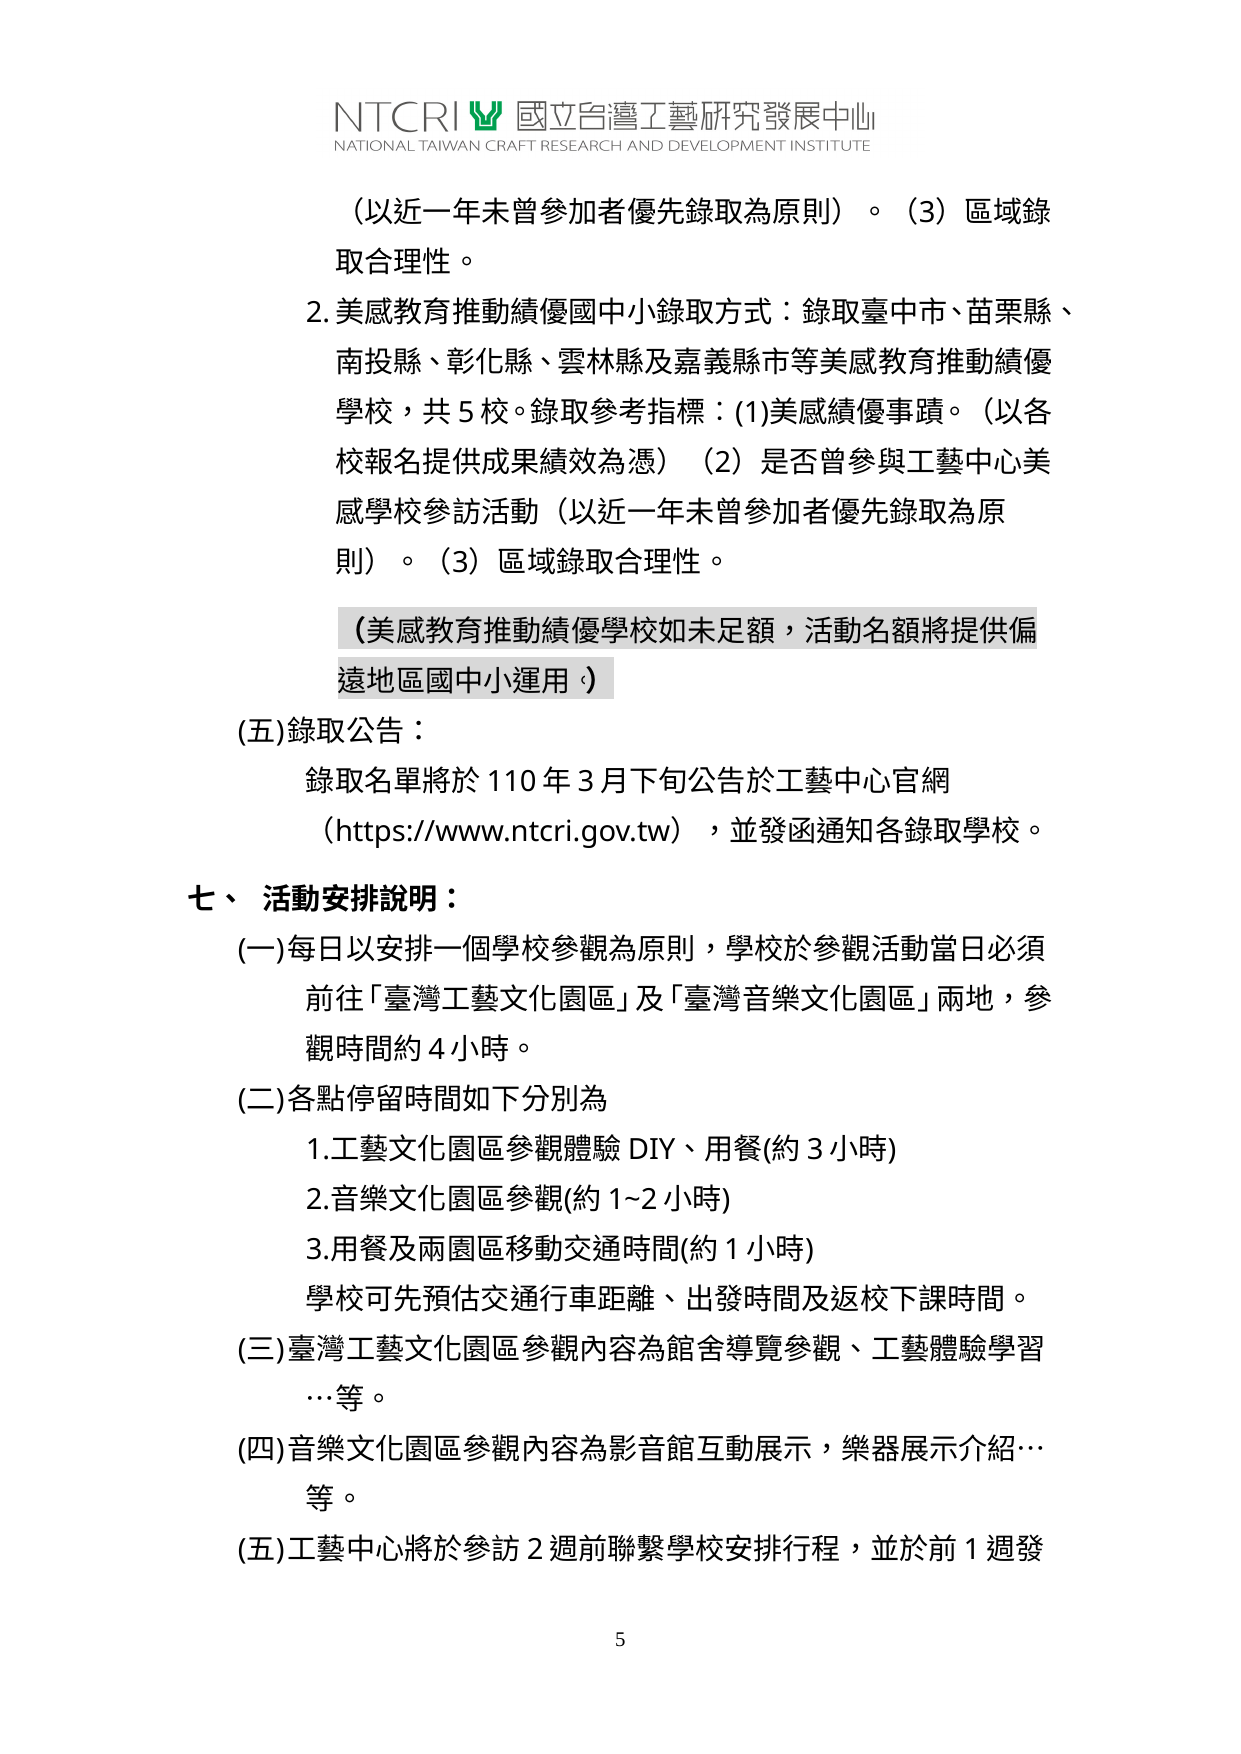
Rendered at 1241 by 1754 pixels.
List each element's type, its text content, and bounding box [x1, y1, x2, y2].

list 音樂文化園區參觀內容為影音館互動展示，樂器展示介紹…等。 [238, 1420, 1053, 1520]
list 臺灣工藝文化園區參觀內容為館舍導覽參觀、工藝體驗學習…等。 [238, 1320, 1053, 1420]
list 工藝中心將於參訪2週前聯繫學校安排行程，並於前1週發 [238, 1520, 1053, 1570]
list 美感教育推動績優國中小錄取方式︰錄取臺中市、苗栗縣、南投縣、彰化縣、雲林縣及嘉義縣市等美感教育推動績優學校，共5校。錄取參考指標︰(1)美感績優事蹟。（以各校報名提供成果績效為憑）（2）是否曾參與工藝中心美感學校參訪活動（以近一年未曾參加者優先錄取為原則）。（3）區域錄取合理性。 [306, 282, 1053, 582]
text 學校可先預估交通行車距離、出發時間及返校下課時間。 [306, 1270, 1053, 1320]
picture [315, 88, 925, 158]
list 活動安排說明： [187, 870, 1053, 920]
list 每日以安排一個學校參觀為原則，學校於參觀活動當日必須前往「臺灣工藝文化園區」及「臺灣音樂文化園區」兩地，參觀時間約4小時。 [238, 920, 1053, 1070]
text 錄取名單將於110年3月下旬公告於工藝中心官網（https://www.ntcri.gov.tw），並發函通知各錄取學校。 [306, 751, 1053, 851]
text （美感教育推動績優學校如未足額，活動名額將提供偏遠地區國中小運用。） [337, 601, 1053, 701]
list 各點停留時間如下分別為 1.工藝文化園區參觀體驗DIY、用餐(約3小時) 2.音樂文化園區參觀(約1~2小時) 3.用餐及兩園區移動交通時間(約1小時) [238, 1070, 1053, 1270]
list 錄取公告： [238, 701, 1053, 751]
list 偏遠地區國中小錄取方式︰錄取苗栗縣、臺中市、彰化縣、南投縣、雲林縣及嘉義縣市等偏遠地區國中及國小，共35校。錄取參考指標︰(1)是否符合教育部公告特偏及偏遠學校。（2）是否曾參與工藝中心偏遠學校參訪活動（以近一年未曾參加者優先錄取為原則）。（3）區域錄取合理性。 [306, 182, 1053, 282]
